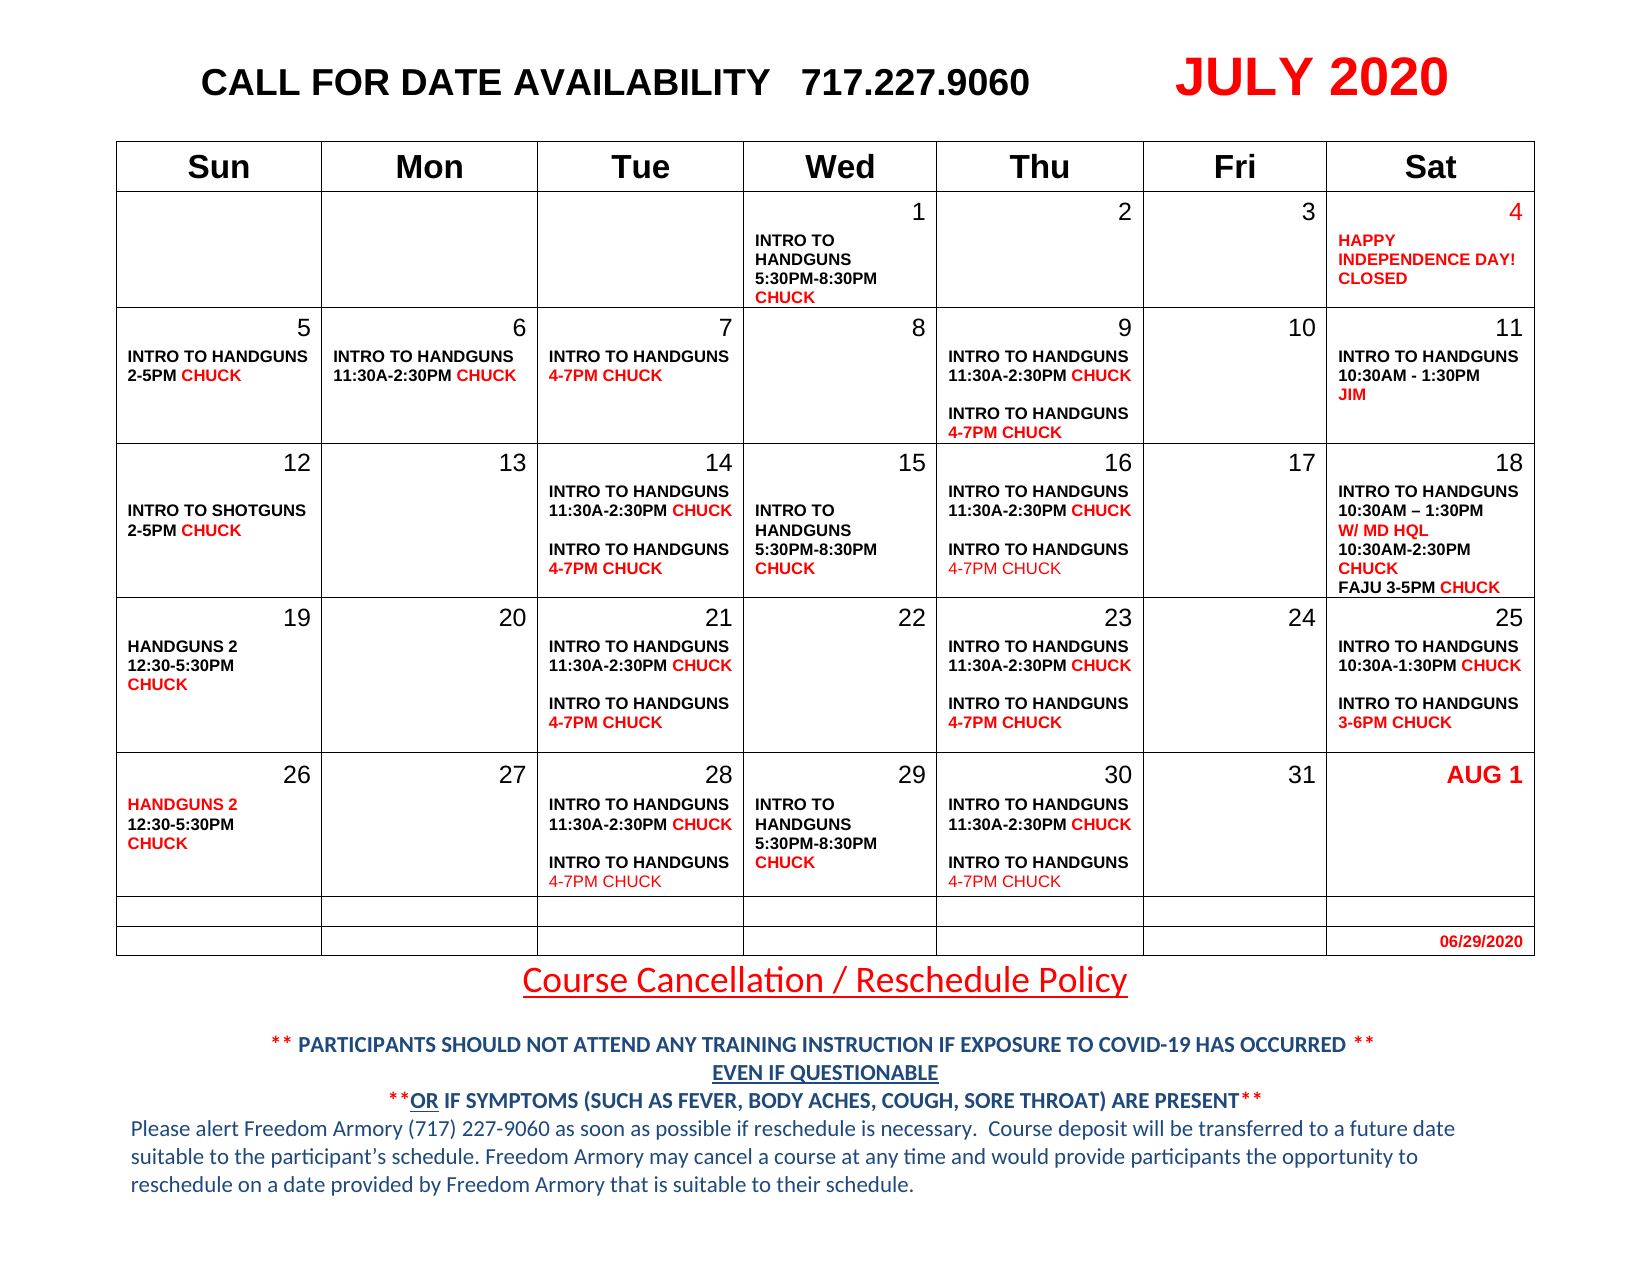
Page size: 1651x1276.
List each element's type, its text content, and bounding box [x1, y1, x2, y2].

table_cell 25 [1327, 598, 1534, 637]
table_cell [937, 927, 1143, 955]
table_cell INTRO TO HANDGUNS 2-5PM CHUCK [117, 347, 321, 442]
table_cell 15 [744, 444, 936, 482]
table_cell [1144, 897, 1326, 926]
table_cell [1144, 482, 1326, 597]
table_cell INTRO TO HANDGUNS 11:30A-2:30PM CHUCK [322, 347, 537, 442]
table_cell [744, 347, 936, 442]
table_header Wed [744, 142, 936, 191]
table_cell 20 [322, 598, 537, 637]
table_cell 3 [1144, 192, 1326, 230]
table_cell [744, 927, 936, 955]
table_cell 1 [744, 192, 936, 230]
table_cell HANDGUNS 2 12:30-5:30PM CHUCK [117, 795, 321, 896]
table_cell [1144, 637, 1326, 752]
table_cell 2 [937, 192, 1143, 230]
table_cell 19 [117, 598, 321, 637]
table_cell AUG 1 [1327, 753, 1534, 795]
table_cell 31 [1144, 753, 1326, 795]
table_header Tue [538, 142, 743, 191]
title CALL FOR DATE AVAILABILITY 717.227.9060 JULY 2020 [131, 45, 1520, 107]
table_cell 06/29/2020 [1327, 927, 1534, 955]
table_cell INTRO TO SHOTGUNS 2-5PM CHUCK [117, 482, 321, 597]
table_cell INTRO TO HANDGUNS 5:30PM-8:30PM CHUCK [744, 230, 936, 307]
table_cell INTRO TO HANDGUNS 11:30A-2:30PM CHUCK INTRO TO HANDGUNS 4-7PM CHUCK [538, 482, 743, 597]
table_cell INTRO TO HANDGUNS 11:30A-2:30PM CHUCK INTRO TO HANDGUNS 4-7PM CHUCK [937, 637, 1143, 752]
table_cell [538, 192, 743, 230]
table_cell 7 [538, 308, 743, 347]
table_cell [322, 897, 537, 926]
text EVEN IF QUESTIONABLE [131, 1058, 1520, 1086]
table_cell [117, 230, 321, 307]
table_cell [117, 192, 321, 230]
table_cell [1144, 927, 1326, 955]
table_cell [1144, 230, 1326, 307]
table_cell INTRO TO HANDGUNS 5:30PM-8:30PM CHUCK [744, 482, 936, 597]
table_cell [1327, 795, 1534, 896]
table_cell [1327, 897, 1534, 926]
table_cell 22 [744, 598, 936, 637]
table_cell INTRO TO HANDGUNS 11:30A-2:30PM CHUCK INTRO TO HANDGUNS 4-7PM CHUCK [538, 637, 743, 752]
text Course Cancellation / Reschedule Policy [131, 956, 1520, 1002]
table_cell 21 [538, 598, 743, 637]
table_cell 23 [937, 598, 1143, 637]
table_cell 16 [937, 444, 1143, 482]
table_cell 30 [937, 753, 1143, 795]
table_cell [322, 192, 537, 230]
table_cell 14 [538, 444, 743, 482]
table_header Sun [117, 142, 321, 191]
table_header Thu [937, 142, 1143, 191]
table_cell HAPPY INDEPENDENCE DAY! CLOSED [1327, 230, 1534, 307]
table_cell 26 [117, 753, 321, 795]
table_cell [117, 927, 321, 955]
text Please alert Freedom Armory (717) 227-9060 as soon as possible if reschedule is necessary. Course deposit will be transferred to a future date suitable to the participant’s schedule. Freedom Armory may cancel a course at any time and would provide participants the opportunity to reschedule on a date provided by Freedom Armory that is suitable to their schedule. [131, 1114, 1520, 1198]
table_cell INTRO TO HANDGUNS 11:30A-2:30PM CHUCK INTRO TO HANDGUNS 4-7PM CHUCK [937, 795, 1143, 896]
table_cell INTRO TO HANDGUNS 4-7PM CHUCK [538, 347, 743, 442]
table_cell 24 [1144, 598, 1326, 637]
table_cell [538, 927, 743, 955]
table_cell 17 [1144, 444, 1326, 482]
table_cell [744, 897, 936, 926]
table_cell INTRO TO HANDGUNS 10:30AM – 1:30PM W/ MD HQL 10:30AM-2:30PM CHUCK FAJU 3-5PM CHUCK [1327, 482, 1534, 597]
table_header Mon [322, 142, 537, 191]
table_cell [1144, 347, 1326, 442]
text ** PARTICIPANTS SHOULD NOT ATTEND ANY TRAINING INSTRUCTION IF EXPOSURE TO COVID-19 HAS OCCURRED ** [131, 1030, 1520, 1058]
table_cell [322, 230, 537, 307]
table_cell HANDGUNS 2 12:30-5:30PM CHUCK [117, 637, 321, 752]
table_cell INTRO TO HANDGUNS 10:30AM - 1:30PM JIM [1327, 347, 1534, 442]
table_header Fri [1144, 142, 1326, 191]
table_cell 28 [538, 753, 743, 795]
table_cell 9 [937, 308, 1143, 347]
table_cell 18 [1327, 444, 1534, 482]
table_cell [1144, 795, 1326, 896]
table_cell [117, 897, 321, 926]
table_cell [322, 927, 537, 955]
table_cell [322, 795, 537, 896]
table_cell [937, 230, 1143, 307]
table_cell 6 [322, 308, 537, 347]
table_cell 11 [1327, 308, 1534, 347]
table_cell 5 [117, 308, 321, 347]
table_cell 8 [744, 308, 936, 347]
table_header Sat [1327, 142, 1534, 191]
table_cell INTRO TO HANDGUNS 11:30A-2:30PM CHUCK INTRO TO HANDGUNS 4-7PM CHUCK [937, 347, 1143, 442]
table_cell INTRO TO HANDGUNS 5:30PM-8:30PM CHUCK [744, 795, 936, 896]
table_cell [538, 230, 743, 307]
table_cell 10 [1144, 308, 1326, 347]
table_cell 4 [1327, 192, 1534, 230]
table_cell 13 [322, 444, 537, 482]
table_cell [322, 482, 537, 597]
table_cell INTRO TO HANDGUNS 11:30A-2:30PM CHUCK INTRO TO HANDGUNS 4-7PM CHUCK [937, 482, 1143, 597]
table_cell [322, 637, 537, 752]
table_cell INTRO TO HANDGUNS 10:30A-1:30PM CHUCK INTRO TO HANDGUNS 3-6PM CHUCK [1327, 637, 1534, 752]
table_cell [538, 897, 743, 926]
table_cell [937, 897, 1143, 926]
table_cell 27 [322, 753, 537, 795]
table_cell INTRO TO HANDGUNS 11:30A-2:30PM CHUCK INTRO TO HANDGUNS 4-7PM CHUCK [538, 795, 743, 896]
text **OR IF SYMPTOMS (SUCH AS FEVER, BODY ACHES, COUGH, SORE THROAT) ARE PRESENT** [131, 1086, 1520, 1114]
table_cell 29 [744, 753, 936, 795]
table_cell [744, 637, 936, 752]
table_cell 12 [117, 444, 321, 482]
